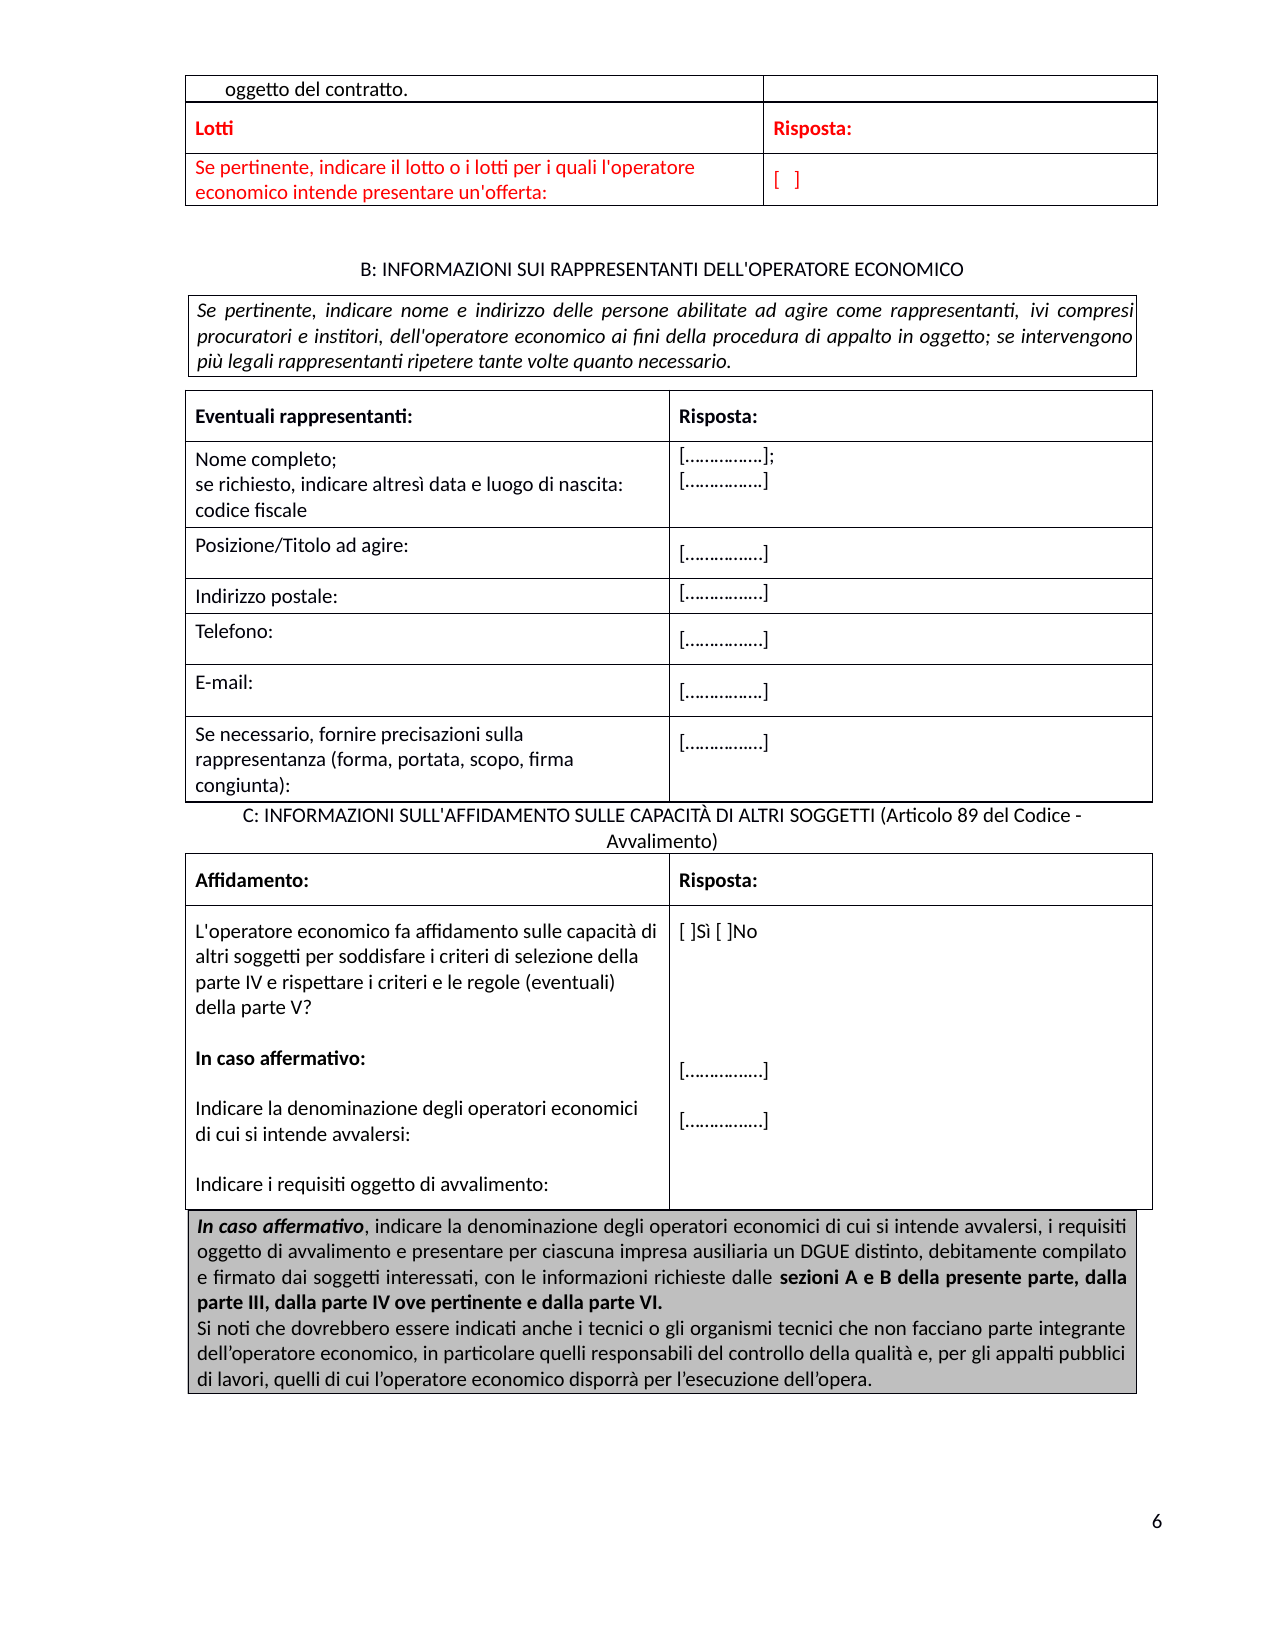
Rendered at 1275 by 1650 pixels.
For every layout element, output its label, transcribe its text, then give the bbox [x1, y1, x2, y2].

table_cell […………….] [670, 665, 1152, 716]
table_cell Telefono: [186, 614, 669, 664]
table_cell [………….…] [670, 614, 1152, 664]
table_cell L'operatore economico fa affidamento sulle capacità di altri soggetti per soddisfare i criteri di selezione della parte IV e rispettare i criteri e le regole (eventuali) della parte V? In caso affermativo: Indicare la denominazione degli operatori economici di cui si intende avvalersi: Indicare i requisiti oggetto di avvalimento: [186, 906, 669, 1209]
table_header Risposta: [670, 391, 1152, 441]
table_cell [………….…] [670, 528, 1152, 578]
text Si noti che dovrebbero essere indicati anche i tecnici o gli organismi tecnici che non facciano parte integrante dell’operatore economico, in particolare quelli responsabili del controllo della qualità e, per gli appalti pubblici di lavori, quelli di cui l’operatore economico disporrà per l’esecuzione dell’opera. [189, 1312, 1136, 1393]
table_cell Indirizzo postale: [186, 579, 669, 613]
table_header Affidamento: [186, 854, 669, 905]
table_cell [ ]Sì [ ]No [………….…] [………….…] [670, 906, 1152, 1209]
table_cell Posizione/Titolo ad agire: [186, 528, 669, 578]
title B: Informazioni sui rappresentanti dell'operatore economico [187, 257, 1137, 282]
text Se pertinente, indicare nome e indirizzo delle persone abilitate ad agire come rappresentanti, ivi compresi procuratori e institori, dell'operatore economico ai fini della procedura di appalto in oggetto; se intervengono più legali rappresentanti ripetere tante volte quanto necessario. [189, 296, 1136, 376]
table_cell Nome completo; se richiesto, indicare altresì data e luogo di nascita: codice fiscale [186, 442, 669, 527]
table_cell Se pertinente, indicare il lotto o i lotti per i quali l'operatore economico intende presentare un'offerta: [186, 154, 763, 205]
title C: Informazioni sull'affidamento SULLE Capacità di altri soggetti (Articolo 89 del Codice - Avvalimento) [187, 803, 1137, 853]
table_header Risposta: [670, 854, 1152, 905]
table_cell [………….…] [670, 717, 1152, 801]
table_cell Lotti [186, 103, 763, 153]
table_cell Risposta: [764, 103, 1157, 153]
table_cell […………….]; […………….] [670, 442, 1152, 527]
table_cell [ ] [764, 154, 1157, 205]
text In caso affermativo, indicare la denominazione degli operatori economici di cui si intende avvalersi, i requisiti oggetto di avvalimento e presentare per ciascuna impresa ausiliaria un DGUE distinto, debitamente compilato e firmato dai soggetti interessati, con le informazioni richieste dalle sezioni A e B della presente parte, dalla parte III, dalla parte IV ove pertinente e dalla parte VI. [189, 1211, 1136, 1312]
table_cell oggetto del contratto. [186, 76, 763, 101]
table_cell E-mail: [186, 665, 669, 716]
table_header Eventuali rappresentanti: [186, 391, 669, 441]
table_cell [764, 76, 1157, 101]
table_cell Se necessario, fornire precisazioni sulla rappresentanza (forma, portata, scopo, firma congiunta): [186, 717, 669, 801]
table_cell [………….…] [670, 579, 1152, 613]
